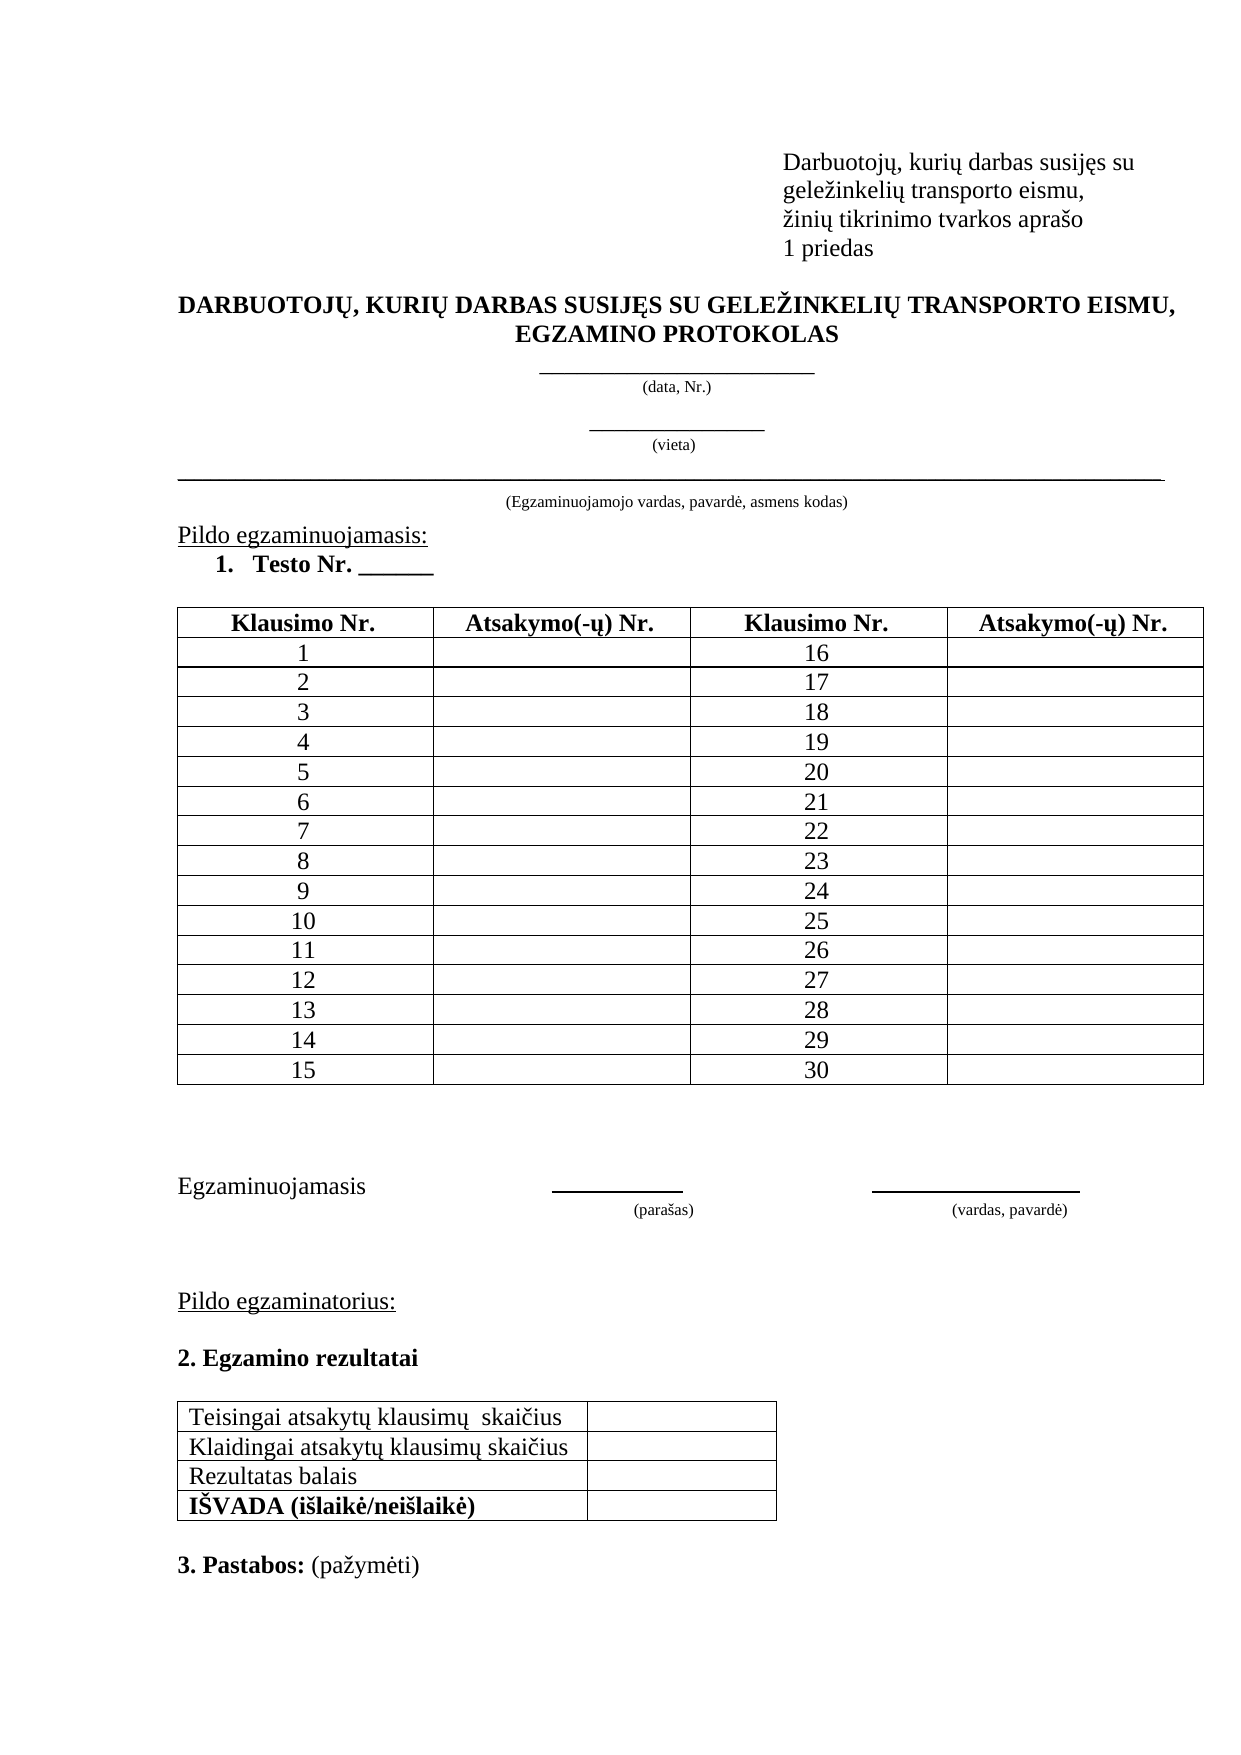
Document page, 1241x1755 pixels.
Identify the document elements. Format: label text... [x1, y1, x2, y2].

table_cell 16 [691, 638, 947, 666]
table_cell [948, 995, 1203, 1024]
table_cell [434, 1025, 690, 1054]
text 1. Testo Nr. ______ [215, 549, 1177, 578]
text 3. Pastabos: (pažymėti) [177, 1550, 1177, 1578]
table_header [588, 1402, 776, 1431]
table_header Atsakymo(-ų) Nr. [948, 608, 1203, 637]
table_cell [588, 1461, 776, 1490]
table_cell 18 [691, 697, 947, 726]
text žinių tikrinimo tvarkos aprašo [783, 204, 1177, 233]
table_cell 21 [691, 787, 947, 815]
table_cell 23 [691, 846, 947, 875]
table_cell 28 [691, 995, 947, 1024]
table_cell 19 [691, 727, 947, 756]
table_cell [948, 697, 1203, 726]
table_cell 14 [178, 1025, 433, 1054]
table_cell [434, 936, 690, 964]
table_cell [434, 697, 690, 726]
table_cell 4 [178, 727, 433, 756]
table_cell 26 [691, 936, 947, 964]
table_cell [434, 1055, 690, 1083]
text (vieta) [177, 434, 1177, 463]
table_cell 29 [691, 1025, 947, 1054]
table_cell [434, 638, 690, 666]
table_cell 7 [178, 816, 433, 845]
text ______________________________________________________________________________________________________________________ [177, 463, 1177, 492]
table_cell [434, 727, 690, 756]
table_cell 11 [178, 936, 433, 964]
table_cell 25 [691, 906, 947, 934]
table_cell 27 [691, 965, 947, 994]
table_cell [948, 638, 1203, 666]
table_cell 9 [178, 876, 433, 905]
table_cell 13 [178, 995, 433, 1024]
table_cell [948, 876, 1203, 905]
table_cell 24 [691, 876, 947, 905]
table_cell [948, 787, 1203, 815]
table_cell 6 [178, 787, 433, 815]
table_header Atsakymo(-ų) Nr. [434, 608, 690, 637]
table_cell 17 [691, 668, 947, 696]
table_cell [948, 936, 1203, 964]
text Egzaminuojamasis [177, 1171, 1177, 1199]
table_cell [948, 1055, 1203, 1083]
text Pildo egzaminuojamasis: [177, 521, 1177, 549]
table_cell Klaidingai atsakytų klausimų skaičius [178, 1432, 587, 1460]
text EGZAMINO PROTOKOLAS [177, 319, 1177, 348]
table_cell 3 [178, 697, 433, 726]
table_cell 22 [691, 816, 947, 845]
text (parašas) (vardas, pavardė) [177, 1199, 1177, 1228]
table_cell [434, 965, 690, 994]
table_cell [434, 816, 690, 845]
table_header Klausimo Nr. [178, 608, 433, 637]
table_cell [434, 668, 690, 696]
text (Egzaminuojamojo vardas, pavardė, asmens kodas) [177, 492, 1177, 521]
table_cell 8 [178, 846, 433, 875]
table_cell [434, 787, 690, 815]
table_cell 20 [691, 757, 947, 786]
text ______________ [177, 406, 1177, 434]
text 1 priedas [783, 233, 1177, 262]
table_cell [588, 1432, 776, 1460]
table_cell 15 [178, 1055, 433, 1083]
table_cell [434, 906, 690, 934]
table_cell [948, 1025, 1203, 1054]
table_cell [948, 906, 1203, 934]
text ______________________ [177, 348, 1177, 377]
table_cell [434, 995, 690, 1024]
table_cell [948, 846, 1203, 875]
table_cell Išvada (išlaikė/neišlaikė) [178, 1491, 587, 1520]
text DARBUOTOJŲ, KURIŲ DARBAS SUSIJĘS SU GELEŽINKELIŲ TRANSPORTO EISMU, [177, 291, 1177, 319]
table_cell [948, 727, 1203, 756]
table_cell [588, 1491, 776, 1520]
table_cell 1 [178, 638, 433, 666]
text 2. Egzamino rezultatai [177, 1343, 1177, 1372]
table_cell [948, 757, 1203, 786]
table_cell Rezultatas balais [178, 1461, 587, 1490]
table_header Teisingai atsakytų klausimų skaičius [178, 1402, 587, 1431]
table_cell 5 [178, 757, 433, 786]
table_cell 2 [178, 668, 433, 696]
table_cell [948, 965, 1203, 994]
table_cell [948, 668, 1203, 696]
table_cell 10 [178, 906, 433, 934]
text Pildo egzaminatorius: [177, 1286, 1177, 1314]
table_cell 12 [178, 965, 433, 994]
table_cell 30 [691, 1055, 947, 1083]
text (data, Nr.) [177, 377, 1177, 406]
table_cell [434, 757, 690, 786]
text Darbuotojų, kurių darbas susijęs su [783, 147, 1181, 176]
text geležinkelių transporto eismu, [783, 176, 1181, 204]
table_cell [948, 816, 1203, 845]
table_header Klausimo Nr. [691, 608, 947, 637]
table_cell [434, 846, 690, 875]
table_cell [434, 876, 690, 905]
